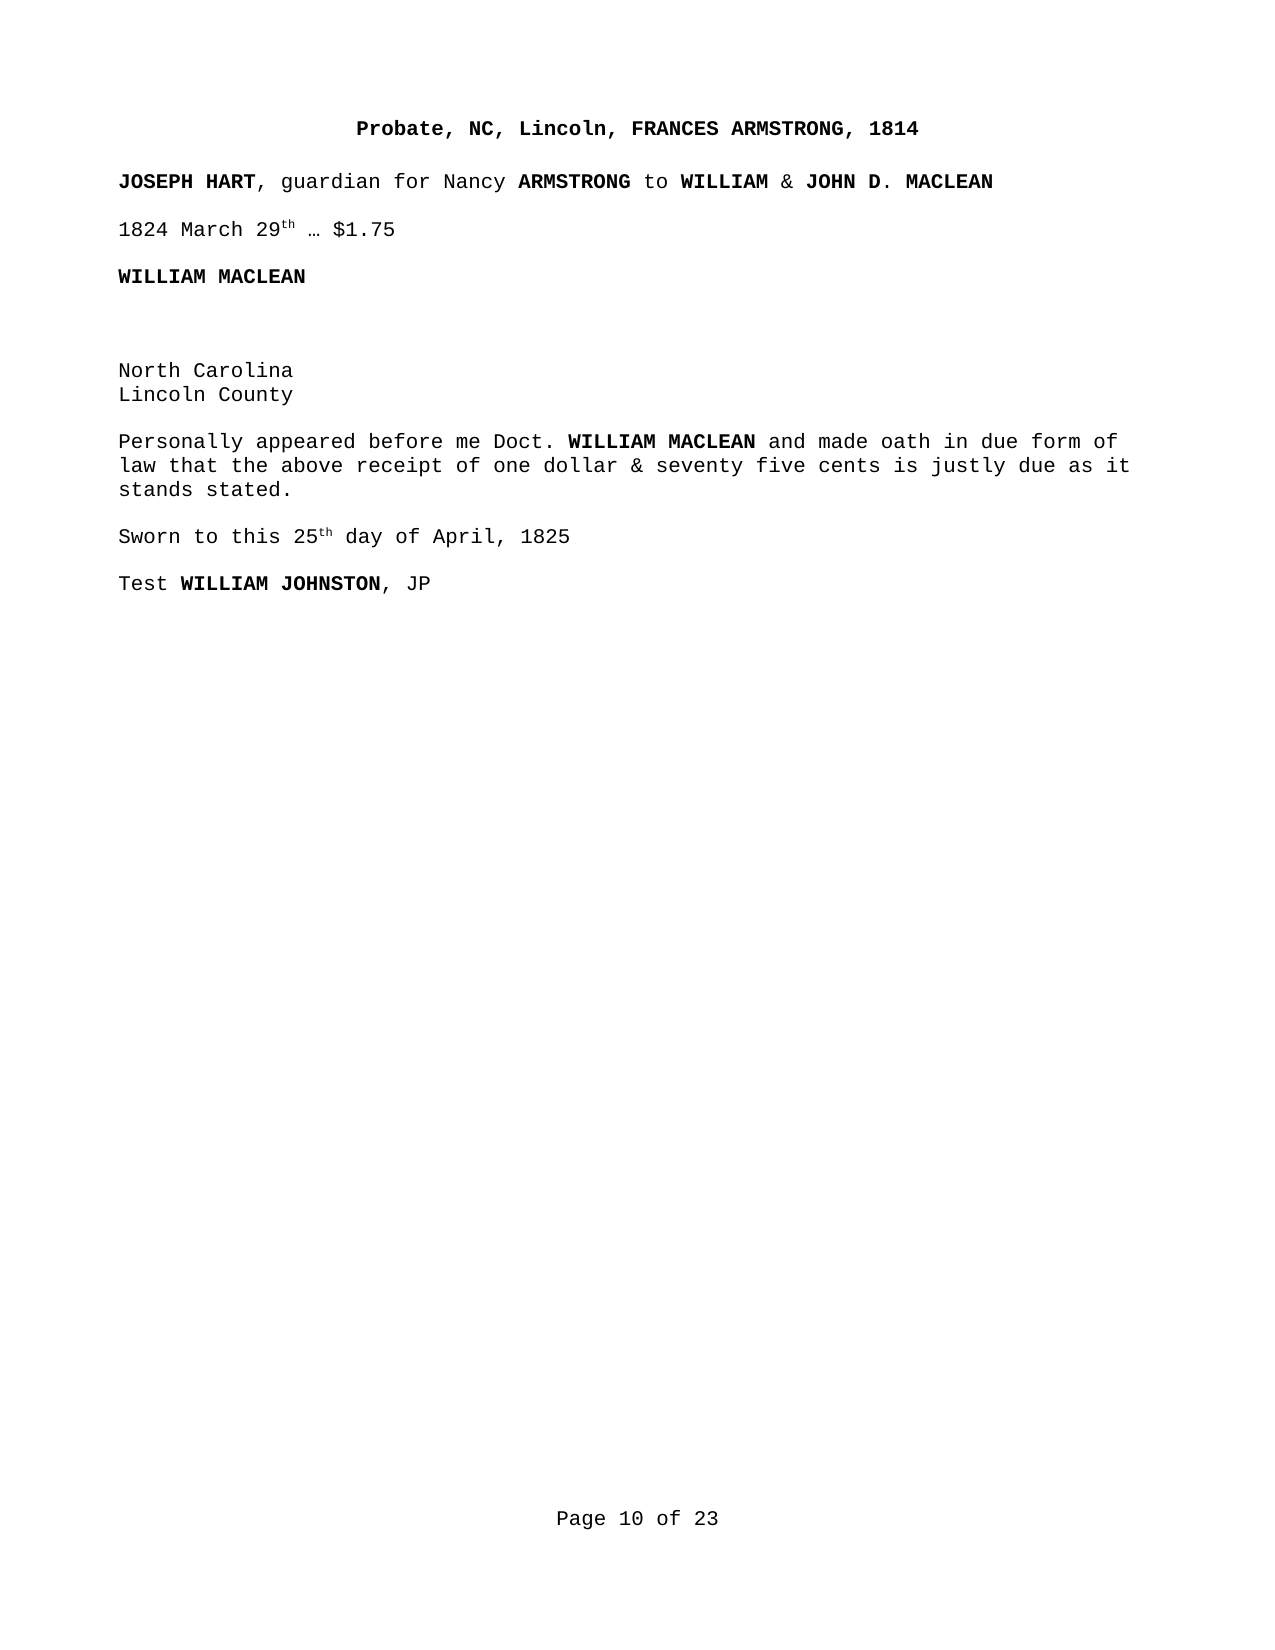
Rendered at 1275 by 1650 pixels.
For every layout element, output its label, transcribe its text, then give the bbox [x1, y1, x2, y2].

text Sworn to this 25th day of April, 1825 [118, 526, 1157, 549]
text William MacLean [118, 266, 1157, 289]
text 1824 March 29th … $1.75 [118, 218, 1157, 242]
text Personally appeared before me Doct. William MacLean and made oath in due form of law that the above receipt of one dollar & seventy five cents is justly due as it stands stated. [118, 431, 1157, 502]
text Lincoln County [118, 384, 1157, 408]
text Test William Johnston, JP [118, 573, 1157, 597]
text North Carolina [118, 360, 1157, 384]
text Joseph Hart, guardian for Nancy Armstrong to William & John D. MacLean [118, 171, 1157, 195]
